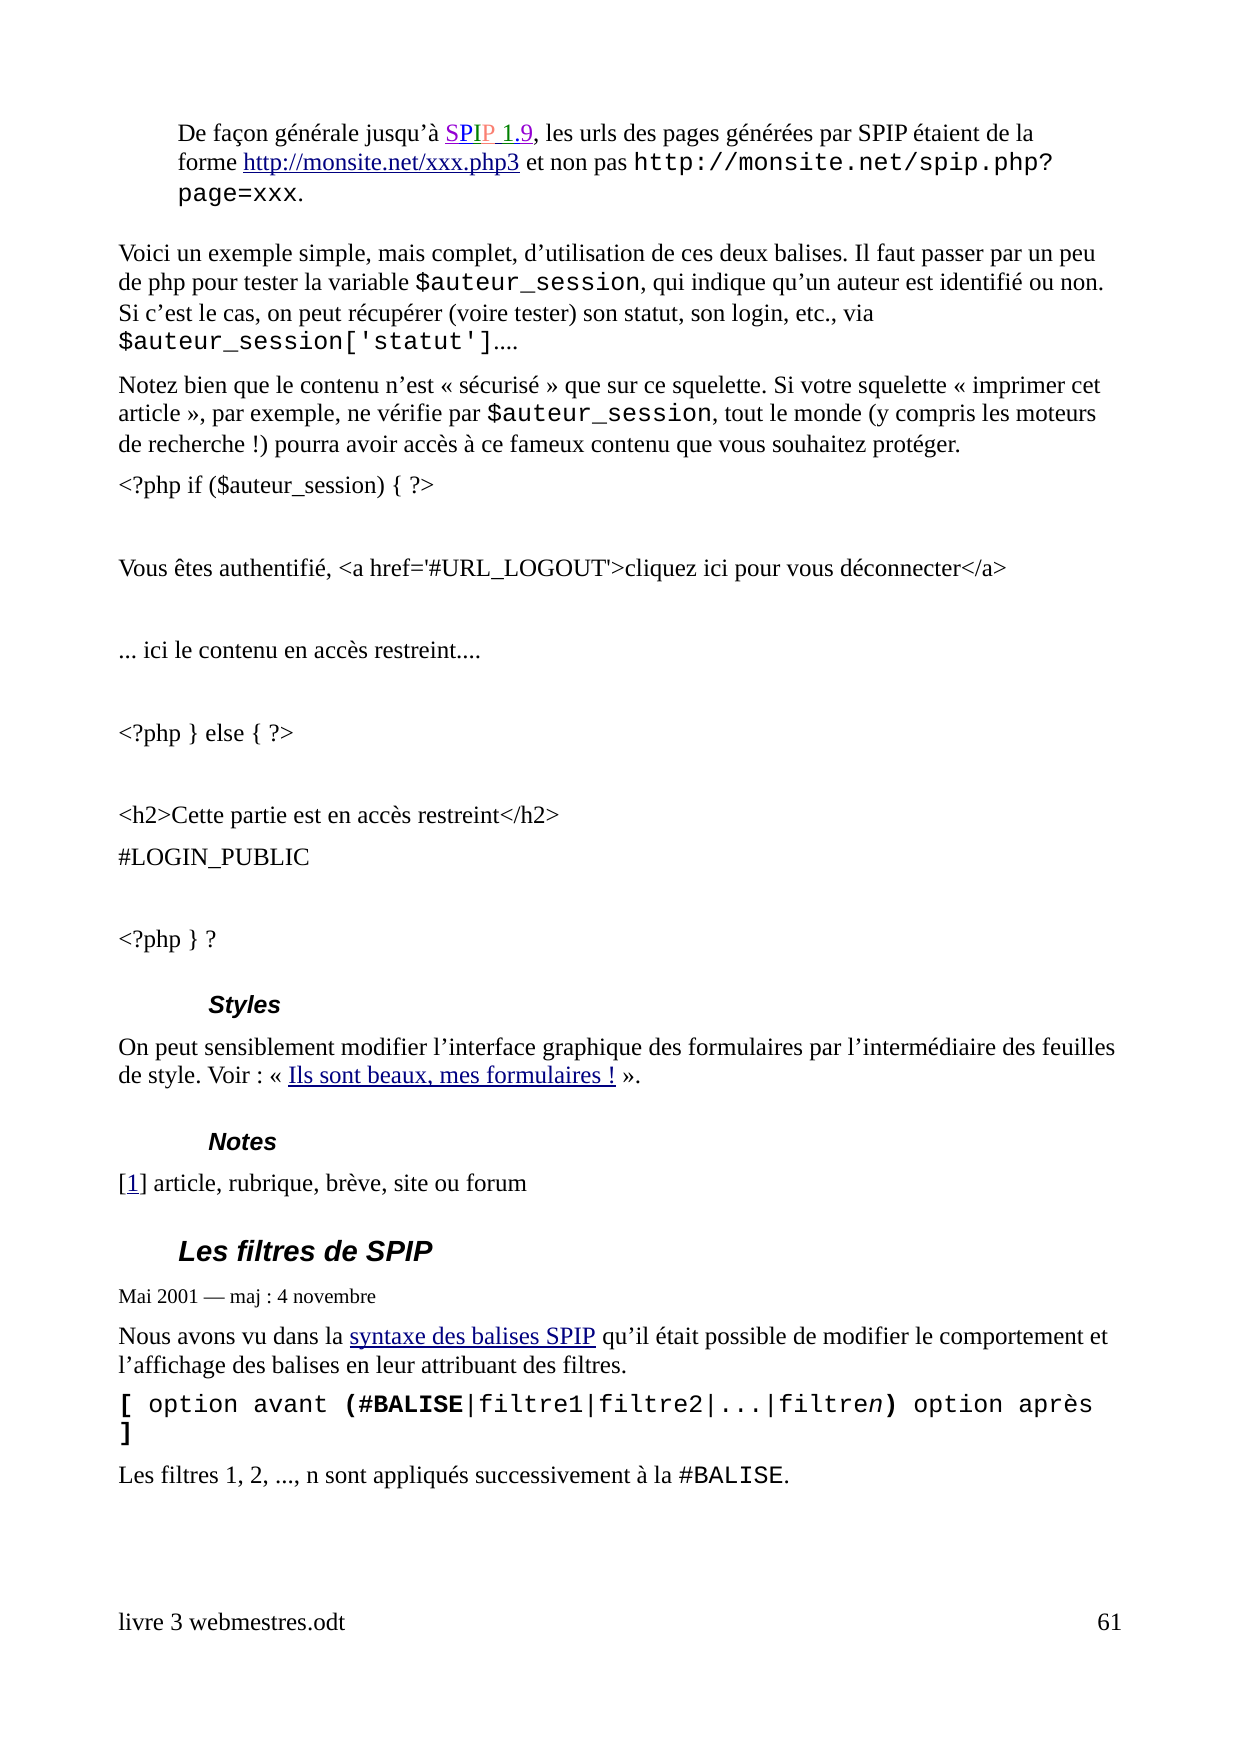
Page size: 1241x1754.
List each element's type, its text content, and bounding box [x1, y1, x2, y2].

text De façon générale jusqu’à SPIP 1.9, les urls des pages générées par SPIP étaient de la forme http://monsite.net/xxx.php3 et non pas http://monsite.net/spip.php?page=xxx. [177, 118, 1063, 208]
text <?php } else { ?> [118, 718, 1122, 747]
text Voici un exemple simple, mais complet, d’utilisation de ces deux balises. Il faut passer par un peu de php pour tester la variable $auteur_session, qui indique qu’un auteur est identifié ou non. Si c’est le cas, on peut récupérer (voire tester) son statut, son login, etc., via $auteur_session['statut'].... [118, 238, 1122, 357]
text Les filtres 1, 2, ..., n sont appliqués successivement à la #BALISE. [118, 1460, 1122, 1491]
text <?php } ? [118, 924, 1122, 953]
text [ option avant (#BALISE|filtre1|filtre2|...|filtren) option après ] [118, 1391, 1122, 1448]
text ... ici le contenu en accès restreint.... [118, 636, 1122, 664]
subtitle Les filtres de SPIP [118, 1234, 1122, 1267]
text Notez bien que le contenu n’est « sécurisé » que sur ce squelette. Si votre squelette « imprimer cet article », par exemple, ne vérifie par $auteur_session, tout le monde (y compris les moteurs de recherche !) pourra avoir accès à ce fameux contenu que vous souhaitez protéger. [118, 370, 1122, 458]
text [1] article, rubrique, brève, site ou forum [118, 1168, 1122, 1196]
text <?php if ($auteur_session) { ?> [118, 471, 1122, 499]
subtitle Styles [118, 991, 1122, 1019]
text Vous êtes authentifié, <a href='#URL_LOGOUT'>cliquez ici pour vous déconnecter</a> [118, 553, 1122, 582]
subtitle Notes [118, 1127, 1122, 1155]
text Nous avons vu dans la syntaxe des balises SPIP qu’il était possible de modifier le comportement et l’affichage des balises en leur attribuant des filtres. [118, 1321, 1122, 1379]
text <h2>Cette partie est en accès restreint</h2> [118, 801, 1122, 829]
text On peut sensiblement modifier l’interface graphique des formulaires par l’intermédiaire des feuilles de style. Voir : « Ils sont beaux, mes formulaires ! ». [118, 1032, 1122, 1089]
text Mai 2001 — maj : 4 novembre [118, 1280, 1122, 1309]
text #LOGIN_PUBLIC [118, 842, 1122, 871]
